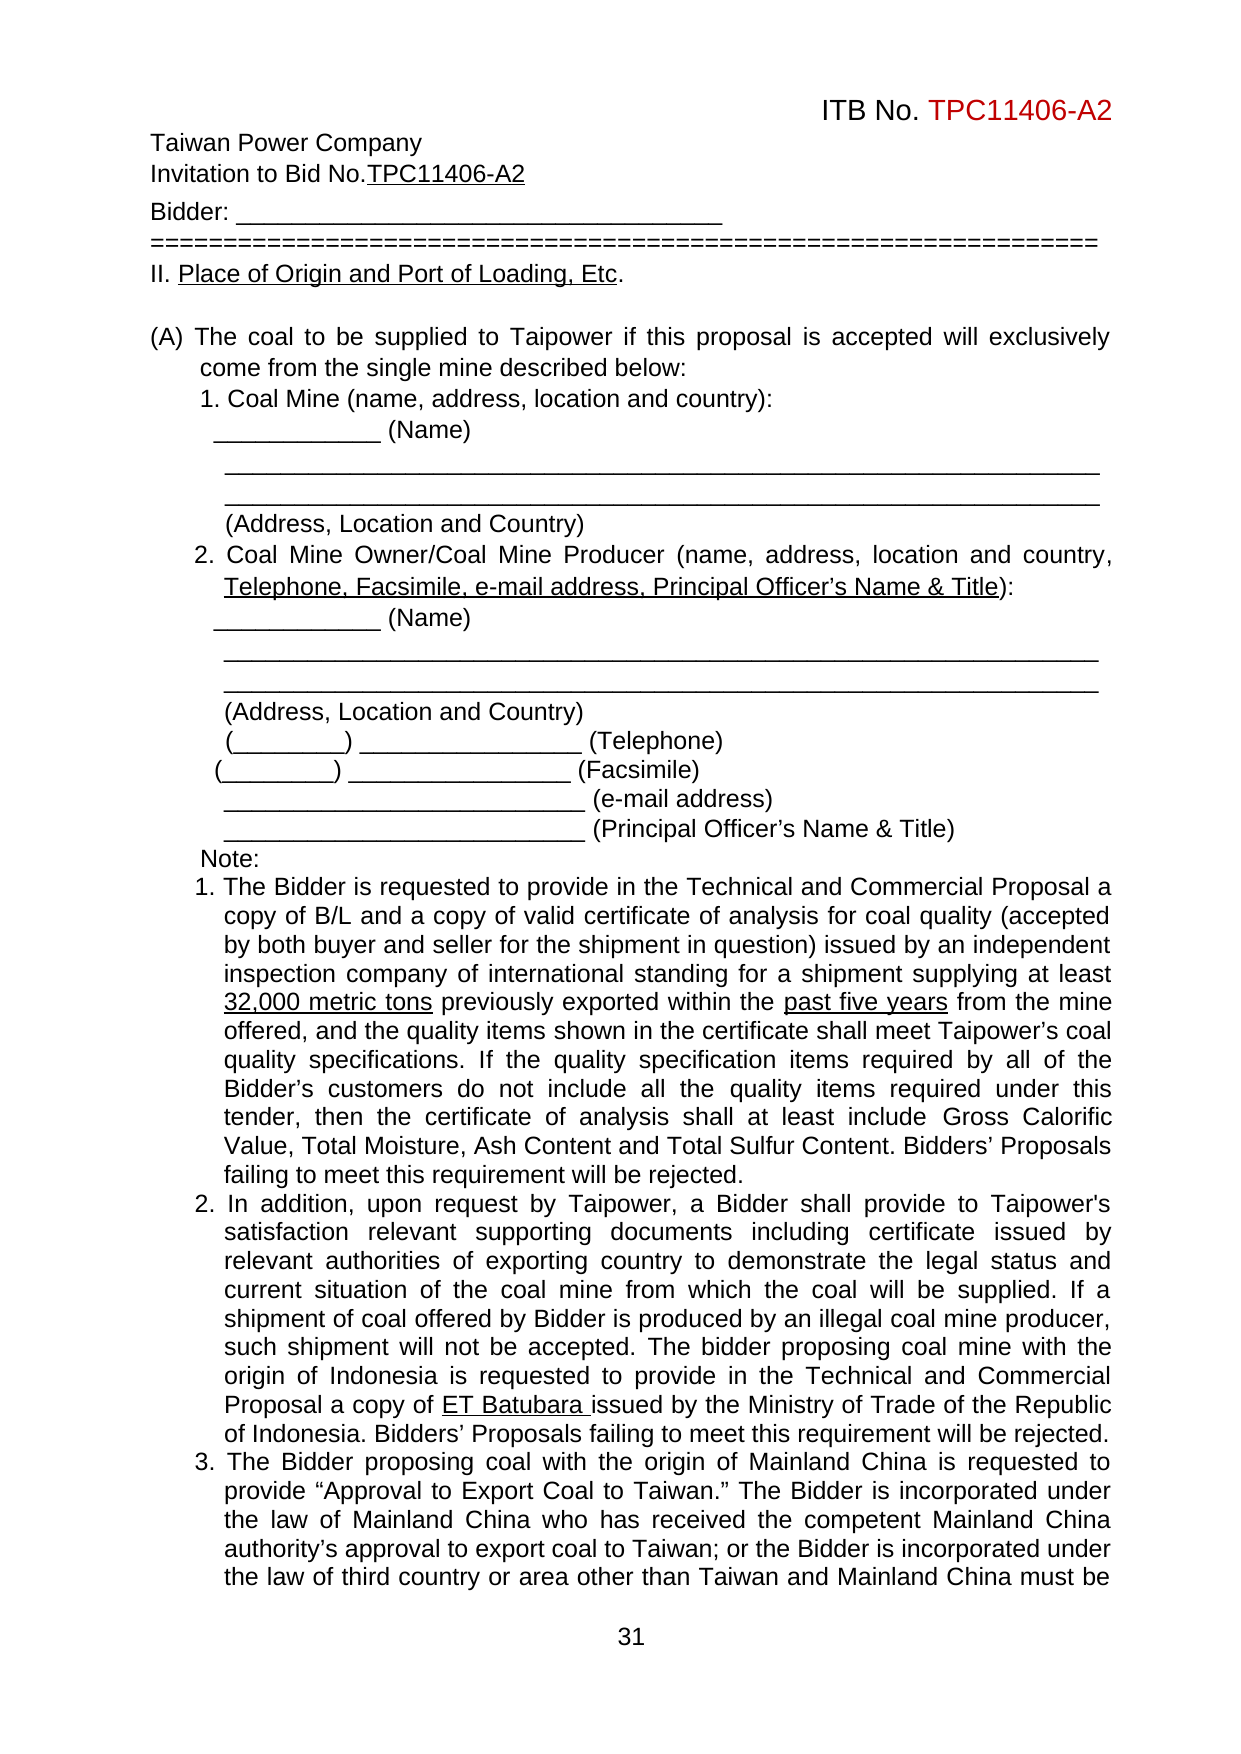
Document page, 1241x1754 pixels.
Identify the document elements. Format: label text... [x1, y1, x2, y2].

text Taiwan Power Company [150, 126, 1113, 157]
text __________________________ (e-mail address) [224, 784, 1113, 812]
text ______________________________________________________________________________________________________________________________ (Address, Location and Country) [225, 445, 1113, 539]
text 2. Coal Mine Owner/Coal Mine Producer (name, address, location and country, Telephone, Facsimile, e-mail address, Principal Officer’s Name & Title): [194, 539, 1113, 601]
text (________) ________________ (Facsimile) [150, 755, 1113, 784]
text __________________________ (Principal Officer’s Name & Title) [224, 812, 1113, 844]
text Note: [200, 844, 1113, 872]
text (A) The coal to be supplied to Taipower if this proposal is accepted will exclusively come from the single mine described below: [150, 320, 1113, 382]
text Bidder: ___________________________________ [150, 189, 1113, 226]
text (________) ________________ (Telephone) [150, 726, 1113, 755]
text II. Place of Origin and Port of Loading, Etc. [150, 257, 1113, 289]
text ================================================================= [150, 226, 1113, 257]
text 1. Coal Mine (name, address, location and country): [150, 382, 1113, 414]
text 1. The Bidder is requested to provide in the Technical and Commercial Proposal a copy of B/L and a copy of valid certificate of analysis for coal quality (accepted by both buyer and seller for the shipment in question) issued by an independent inspection company of international standing for a shipment supplying at least 32,000 metric tons previously exported within the past five years from the mine offered, and the quality items shown in the certificate shall meet Taipower’s coal quality specifications. If the quality specification items required by all of the Bidder’s customers do not include all the quality items required under this tender, then the certificate of analysis shall at least include Gross Calorific Value, Total Moisture, Ash Content and Total Sulfur Content. Bidders’ Proposals failing to meet this requirement will be rejected. [194, 872, 1113, 1189]
text ____________ (Name) [200, 414, 1113, 445]
text 3. The Bidder proposing coal with the origin of Mainland China is requested to provide “Approval to Export Coal to Taiwan.” The Bidder is incorporated under the law of Mainland China who has received the competent Mainland China authority’s approval to export coal to Taiwan; or the Bidder is incorporated under the law of third country or area other than Taiwan and Mainland China must be [194, 1447, 1113, 1591]
text Invitation to Bid No.TPC11406-A2 [150, 157, 1113, 189]
text ______________________________________________________________________________________________________________________________ (Address, Location and Country) [224, 632, 1113, 726]
text 2. In addition, upon request by Taipower, a Bidder shall provide to Taipower's satisfaction relevant supporting documents including certificate issued by relevant authorities of exporting country to demonstrate the legal status and current situation of the coal mine from which the coal will be supplied. If a shipment of coal offered by Bidder is produced by an illegal coal mine producer, such shipment will not be accepted. The bidder proposing coal mine with the origin of Indonesia is requested to provide in the Technical and Commercial Proposal a copy of ET Batubara issued by the Ministry of Trade of the Republic of Indonesia. Bidders’ Proposals failing to meet this requirement will be rejected. [194, 1189, 1113, 1447]
text ____________ (Name) [200, 601, 1113, 632]
